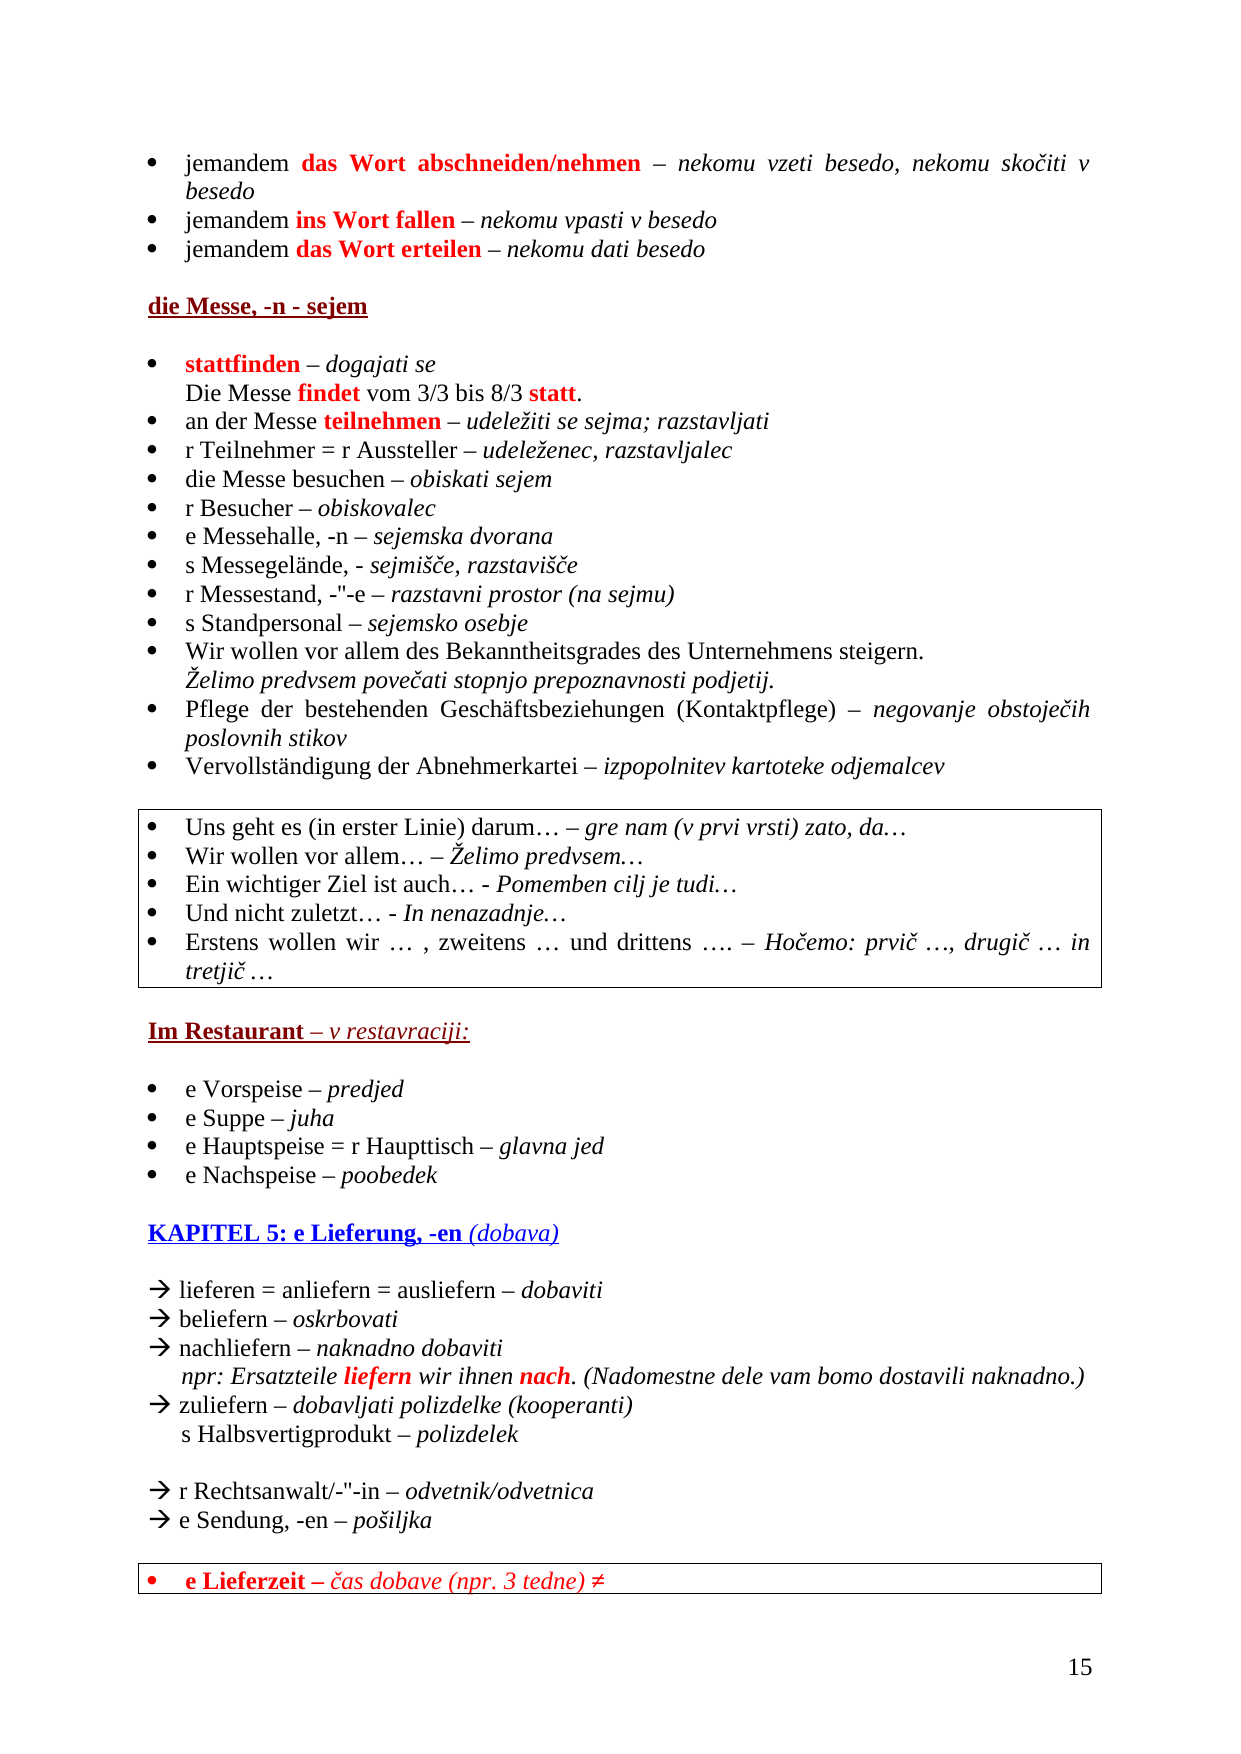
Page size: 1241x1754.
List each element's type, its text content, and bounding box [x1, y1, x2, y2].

text  beliefern – oskrbovati [148, 1304, 1093, 1333]
list e Nachspeise – poobedek [148, 1160, 1093, 1189]
list s Standpersonal – sejemsko osebje [148, 608, 1093, 636]
list Wir wollen vor allem… – Želimo predvsem… [148, 841, 1093, 869]
list r Messestand, -''-e – razstavni prostor (na sejmu) [148, 579, 1093, 608]
text die Messe, -n - sejem [148, 291, 1093, 320]
list jemandem das Wort abschneiden/nehmen – nekomu vzeti besedo, nekomu skočiti v besedo [148, 148, 1093, 205]
list r Teilnehmer = r Aussteller – udeleženec, razstavljalec [148, 435, 1093, 464]
text  e Sendung, -en – pošiljka [148, 1505, 1093, 1534]
list e Lieferzeit – čas dobave (npr. 3 tedne) ≠ [139, 1564, 1101, 1593]
text Im Restaurant – v restavraciji: [148, 1016, 1093, 1045]
list an der Messe teilnehmen – udeležiti se sejma; razstavljati [148, 406, 1093, 435]
list Ein wichtiger Ziel ist auch… - Pomemben cilj je tudi… [148, 869, 1093, 898]
list e Suppe – juha [148, 1103, 1093, 1131]
list Uns geht es (in erster Linie) darum… – gre nam (v prvi vrsti) zato, da… [139, 810, 1101, 841]
list r Besucher – obiskovalec [148, 493, 1093, 521]
text Die Messe findet vom 3/3 bis 8/3 statt. [148, 378, 1093, 406]
list jemandem ins Wort fallen – nekomu vpasti v besedo [148, 205, 1093, 234]
text  zuliefern – dobavljati polizdelke (kooperanti) [148, 1390, 1093, 1419]
text  lieferen = anliefern = ausliefern – dobaviti [148, 1275, 1093, 1304]
list die Messe besuchen – obiskati sejem [148, 464, 1093, 493]
list e Hauptspeise = r Haupttisch – glavna jed [148, 1131, 1093, 1160]
text Želimo predvsem povečati stopnjo prepoznavnosti podjetij. [185, 665, 1093, 694]
text s Halbsvertigprodukt – polizdelek [148, 1419, 1093, 1448]
text KAPITEL 5: e Lieferung, -en (dobava) [148, 1218, 1093, 1246]
list Vervollständigung der Abnehmerkartei – izpopolnitev kartoteke odjemalcev [148, 751, 1093, 780]
list stattfinden – dogajati se [148, 349, 1093, 378]
list e Vorspeise – predjed [148, 1074, 1093, 1103]
list Pflege der bestehenden Geschäftsbeziehungen (Kontaktpflege) – negovanje obstoječih poslovnih stikov [148, 694, 1093, 751]
list e Messehalle, -n – sejemska dvorana [148, 521, 1093, 550]
list Und nicht zuletzt… - In nenazadnje… [148, 898, 1093, 924]
text  nachliefern – naknadno dobaviti [148, 1333, 1093, 1361]
text npr: Ersatzteile liefern wir ihnen nach. (Nadomestne dele vam bomo dostavili naknadno.) [148, 1361, 1093, 1390]
list Wir wollen vor allem des Bekanntheitsgrades des Unternehmens steigern. [148, 636, 1093, 665]
list Erstens wollen wir … , zweitens … und drittens …. – Hočemo: prvič …, drugič … in tretjič … [139, 924, 1101, 987]
list s Messegelände, - sejmišče, razstavišče [148, 550, 1093, 579]
text  r Rechtsanwalt/-''-in – odvetnik/odvetnica [148, 1476, 1093, 1505]
list jemandem das Wort erteilen – nekomu dati besedo [148, 234, 1093, 263]
